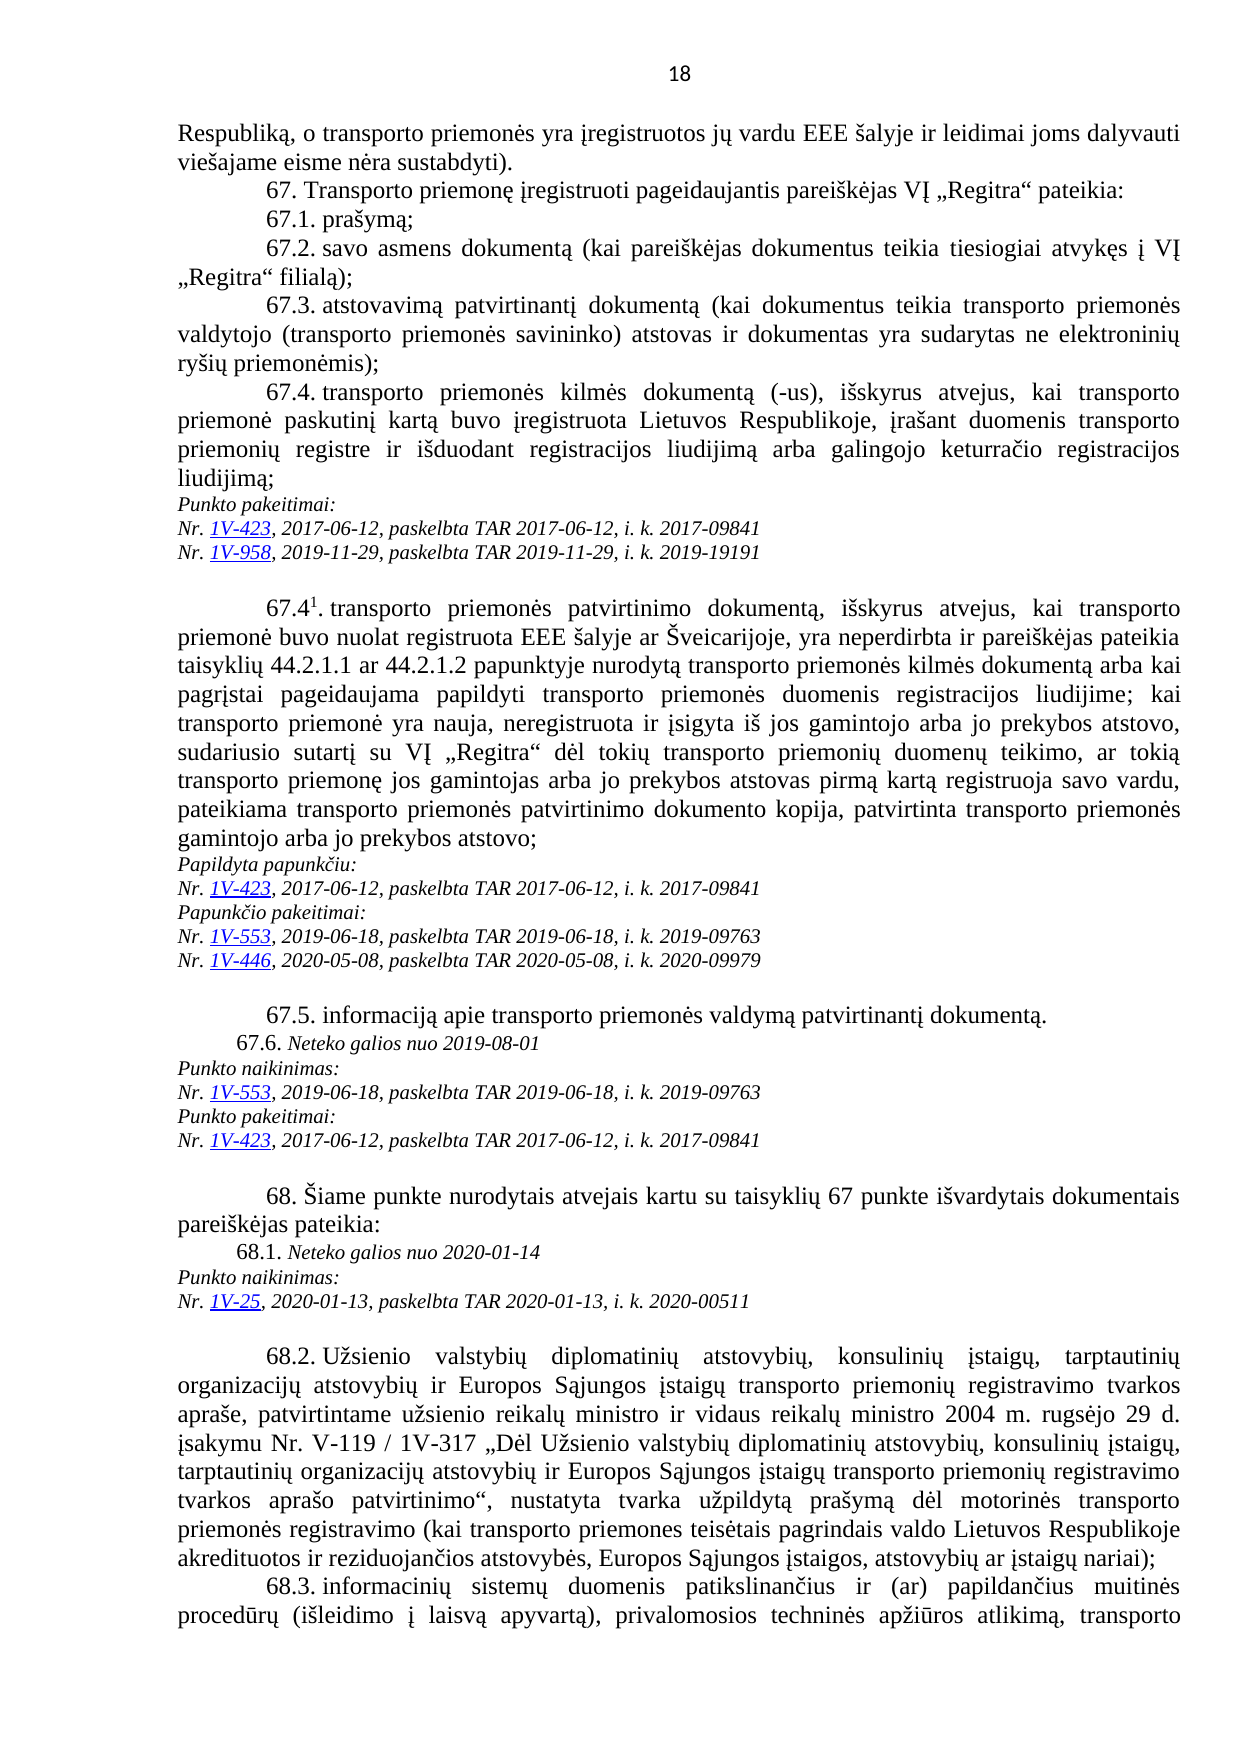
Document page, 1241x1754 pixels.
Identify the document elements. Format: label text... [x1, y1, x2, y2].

text 67.2. savo asmens dokumentą (kai pareiškėjas dokumentus teikia tiesiogiai atvykęs į VĮ „Regitra“ filialą); [177, 233, 1181, 291]
text Punkto pakeitimai: [177, 1104, 1181, 1128]
text Nr. 1V-423, 2017-06-12, paskelbta TAR 2017-06-12, i. k. 2017-09841 [177, 516, 1181, 540]
text Nr. 1V-25, 2020-01-13, paskelbta TAR 2020-01-13, i. k. 2020-00511 [177, 1289, 1181, 1313]
text 68.2. Užsienio valstybių diplomatinių atstovybių, konsulinių įstaigų, tarptautinių organizacijų atstovybių ir Europos Sąjungos įstaigų transporto priemonių registravimo tvarkos apraše, patvirtintame užsienio reikalų ministro ir vidaus reikalų ministro 2004 m. rugsėjo 29 d. įsakymu Nr. V-119 / 1V-317 „Dėl Užsienio valstybių diplomatinių atstovybių, konsulinių įstaigų, tarptautinių organizacijų atstovybių ir Europos Sąjungos įstaigų transporto priemonių registravimo tvarkos aprašo patvirtinimo“, nustatyta tvarka užpildytą prašymą dėl motorinės transporto priemonės registravimo (kai transporto priemones teisėtais pagrindais valdo Lietuvos Respublikoje akredituotos ir reziduojančios atstovybės, Europos Sąjungos įstaigos, atstovybių ar įstaigų nariai); [177, 1341, 1181, 1571]
text Nr. 1V-423, 2017-06-12, paskelbta TAR 2017-06-12, i. k. 2017-09841 [177, 1128, 1181, 1152]
text Respubliką, o transporto priemonės yra įregistruotos jų vardu EEE šalyje ir leidimai joms dalyvauti viešajame eisme nėra sustabdyti). [177, 118, 1181, 176]
text 67.4. transporto priemonės kilmės dokumentą (-us), išskyrus atvejus, kai transporto priemonė paskutinį kartą buvo įregistruota Lietuvos Respublikoje, įrašant duomenis transporto priemonių registre ir išduodant registracijos liudijimą arba galingojo keturračio registracijos liudijimą; [177, 377, 1181, 492]
text Papunkčio pakeitimai: [177, 900, 1181, 924]
text 67.41. transporto priemonės patvirtinimo dokumentą, išskyrus atvejus, kai transporto priemonė buvo nuolat registruota EEE šalyje ar Šveicarijoje, yra neperdirbta ir pareiškėjas pateikia taisyklių 44.2.1.1 ar 44.2.1.2 papunktyje nurodytą transporto priemonės kilmės dokumentą arba kai pagrįstai pageidaujama papildyti transporto priemonės duomenis registracijos liudijime; kai transporto priemonė yra nauja, neregistruota ir įsigyta iš jos gamintojo arba jo prekybos atstovo, sudariusio sutartį su VĮ „Regitra“ dėl tokių transporto priemonių duomenų teikimo, ar tokią transporto priemonę jos gamintojas arba jo prekybos atstovas pirmą kartą registruoja savo vardu, pateikiama transporto priemonės patvirtinimo dokumento kopija, patvirtinta transporto priemonės gamintojo arba jo prekybos atstovo; [177, 593, 1181, 852]
text Nr. 1V-958, 2019-11-29, paskelbta TAR 2019-11-29, i. k. 2019-19191 [177, 540, 1181, 564]
text 68.3. informacinių sistemų duomenis patikslinančius ir (ar) papildančius muitinės procedūrų (išleidimo į laisvą apyvartą), privalomosios techninės apžiūros atlikimą, transporto [177, 1571, 1181, 1629]
text Nr. 1V-553, 2019-06-18, paskelbta TAR 2019-06-18, i. k. 2019-09763 [177, 1080, 1181, 1104]
text Punkto naikinimas: [177, 1264, 1181, 1289]
text 68. Šiame punkte nurodytais atvejais kartu su taisyklių 67 punkte išvardytais dokumentais pareiškėjas pateikia: [177, 1181, 1181, 1238]
text 67.5. informaciją apie transporto priemonės valdymą patvirtinantį dokumentą. [177, 1001, 1181, 1029]
text 67.3. atstovavimą patvirtinantį dokumentą (kai dokumentus teikia transporto priemonės valdytojo (transporto priemonės savininko) atstovas ir dokumentas yra sudarytas ne elektroninių ryšių priemonėmis); [177, 291, 1181, 377]
text 67.6. Neteko galios nuo 2019-08-01 [177, 1029, 1181, 1056]
text Punkto naikinimas: [177, 1056, 1181, 1080]
text 68.1. Neteko galios nuo 2020-01-14 [177, 1238, 1181, 1264]
text Nr. 1V-553, 2019-06-18, paskelbta TAR 2019-06-18, i. k. 2019-09763 [177, 924, 1181, 948]
text Papildyta papunkčiu: [177, 852, 1181, 876]
text Punkto pakeitimai: [177, 492, 1181, 516]
text 67.1. prašymą; [177, 204, 1181, 233]
text Nr. 1V-423, 2017-06-12, paskelbta TAR 2017-06-12, i. k. 2017-09841 [177, 876, 1181, 900]
text Nr. 1V-446, 2020-05-08, paskelbta TAR 2020-05-08, i. k. 2020-09979 [177, 948, 1181, 972]
text 67. Transporto priemonę įregistruoti pageidaujantis pareiškėjas VĮ „Regitra“ pateikia: [177, 176, 1181, 204]
